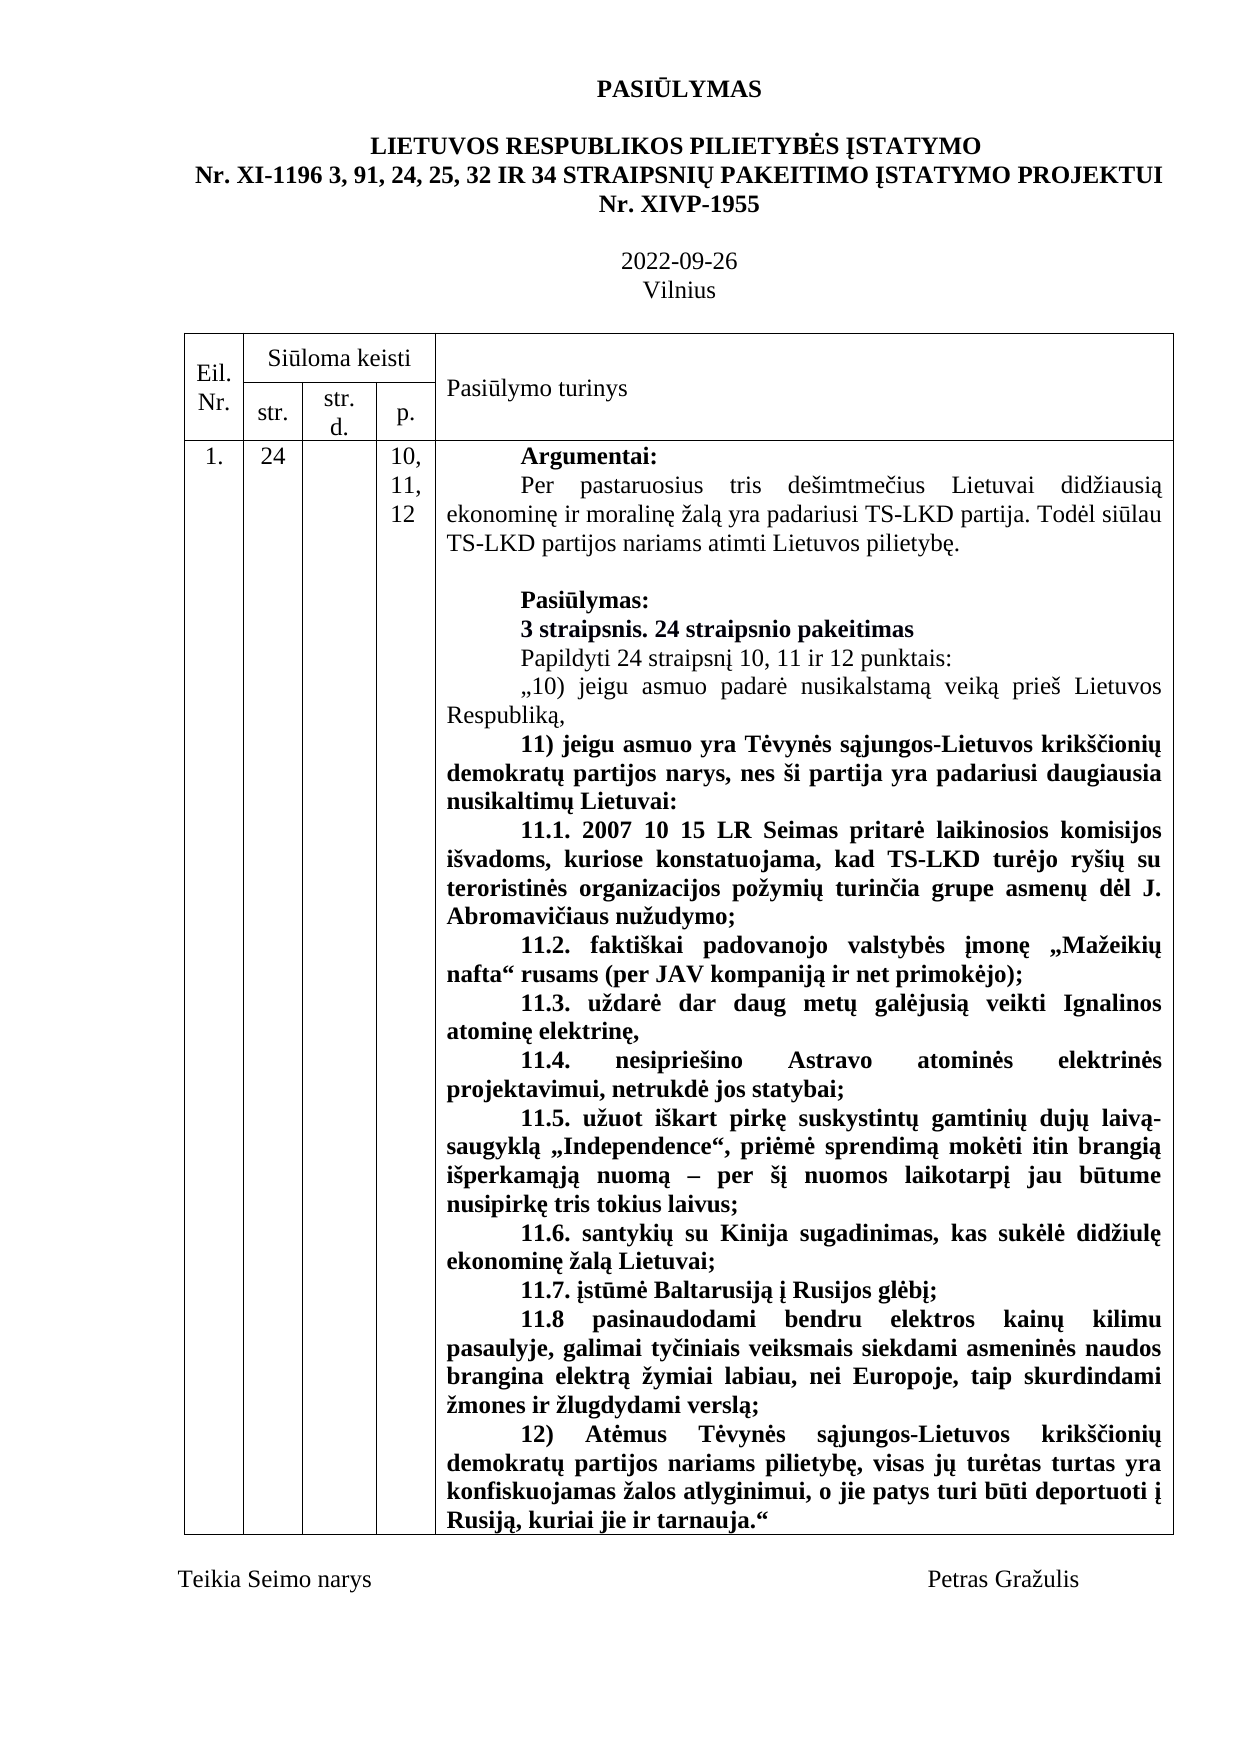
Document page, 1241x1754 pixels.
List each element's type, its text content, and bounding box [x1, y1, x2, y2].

text 2022-09-26 [177, 246, 1181, 275]
table_header Eil. Nr. [185, 334, 243, 440]
text Teikia Seimo narys Petras Gražulis [177, 1564, 1181, 1592]
text Nr. XI-1196 3, 91, 24, 25, 32 IR 34 STRAIPSNIŲ PAKEITIMO ĮSTATYMO PROJEKTUI Nr. XIVP-1955 [177, 160, 1181, 218]
text Vilnius [177, 275, 1181, 304]
table_cell str. d. [303, 383, 376, 440]
table_cell p. [377, 383, 435, 440]
table_cell str. [244, 383, 302, 440]
table_cell 24 [244, 441, 302, 1534]
text LIETUVOS RESPUBLIKOS PILIETYBĖS ĮSTATYMO [177, 131, 1181, 160]
table_cell 10, 11, 12 [377, 441, 435, 1534]
table_cell Argumentai: Per pastaruosius tris dešimtmečius Lietuvai didžiausią ekonominę ir moralinę žalą yra padariusi TS-LKD partija. Todėl siūlau TS-LKD partijos nariams atimti Lietuvos pilietybę. Pasiūlymas: 3 straipsnis. 24 straipsnio pakeitimas Papildyti 24 straipsnį 10, 11 ir 12 punktais: „10) jeigu asmuo padarė nusikalstamą veiką prieš Lietuvos Respubliką, 11) jeigu asmuo yra Tėvynės sąjungos-Lietuvos krikščionių demokratų partijos narys, nes ši partija yra padariusi daugiausia nusikaltimų Lietuvai: 11.1. 2007 10 15 LR Seimas pritarė laikinosios komisijos išvadoms, kuriose konstatuojama, kad TS-LKD turėjo ryšių su teroristinės organizacijos požymių turinčia grupe asmenų dėl J. Abromavičiaus nužudymo; 11.2. faktiškai padovanojo valstybės įmonę „Mažeikių nafta“ rusams (per JAV kompaniją ir net primokėjo); 11.3. uždarė dar daug metų galėjusią veikti Ignalinos atominę elektrinę, 11.4. nesipriešino Astravo atominės elektrinės projektavimui, netrukdė jos statybai; 11.5. užuot iškart pirkę suskystintų gamtinių dujų laivą-saugyklą „Independence“, priėmė sprendimą mokėti itin brangią išperkamąją nuomą – per šį nuomos laikotarpį jau būtume nusipirkę tris tokius laivus; 11.6. santykių su Kinija sugadinimas, kas sukėlė didžiulę ekonominę žalą Lietuvai; 11.7. įstūmė Baltarusiją į Rusijos glėbį; 11.8 pasinaudodami bendru elektros kainų kilimu pasaulyje, galimai tyčiniais veiksmais siekdami asmeninės naudos brangina elektrą žymiai labiau, nei Europoje, taip skurdindami žmones ir žlugdydami verslą; 12) Atėmus Tėvynės sąjungos-Lietuvos krikščionių demokratų partijos nariams pilietybę, visas jų turėtas turtas yra konfiskuojamas žalos atlyginimui, o jie patys turi būti deportuoti į Rusiją, kuriai jie ir tarnauja.“ [436, 441, 1173, 1534]
table_cell 1. [185, 441, 243, 1534]
table_cell [303, 441, 376, 1534]
table_header Pasiūlymo turinys [436, 334, 1173, 440]
text PASIŪLYMAS [177, 74, 1181, 103]
table_header Siūloma keisti [244, 334, 435, 382]
